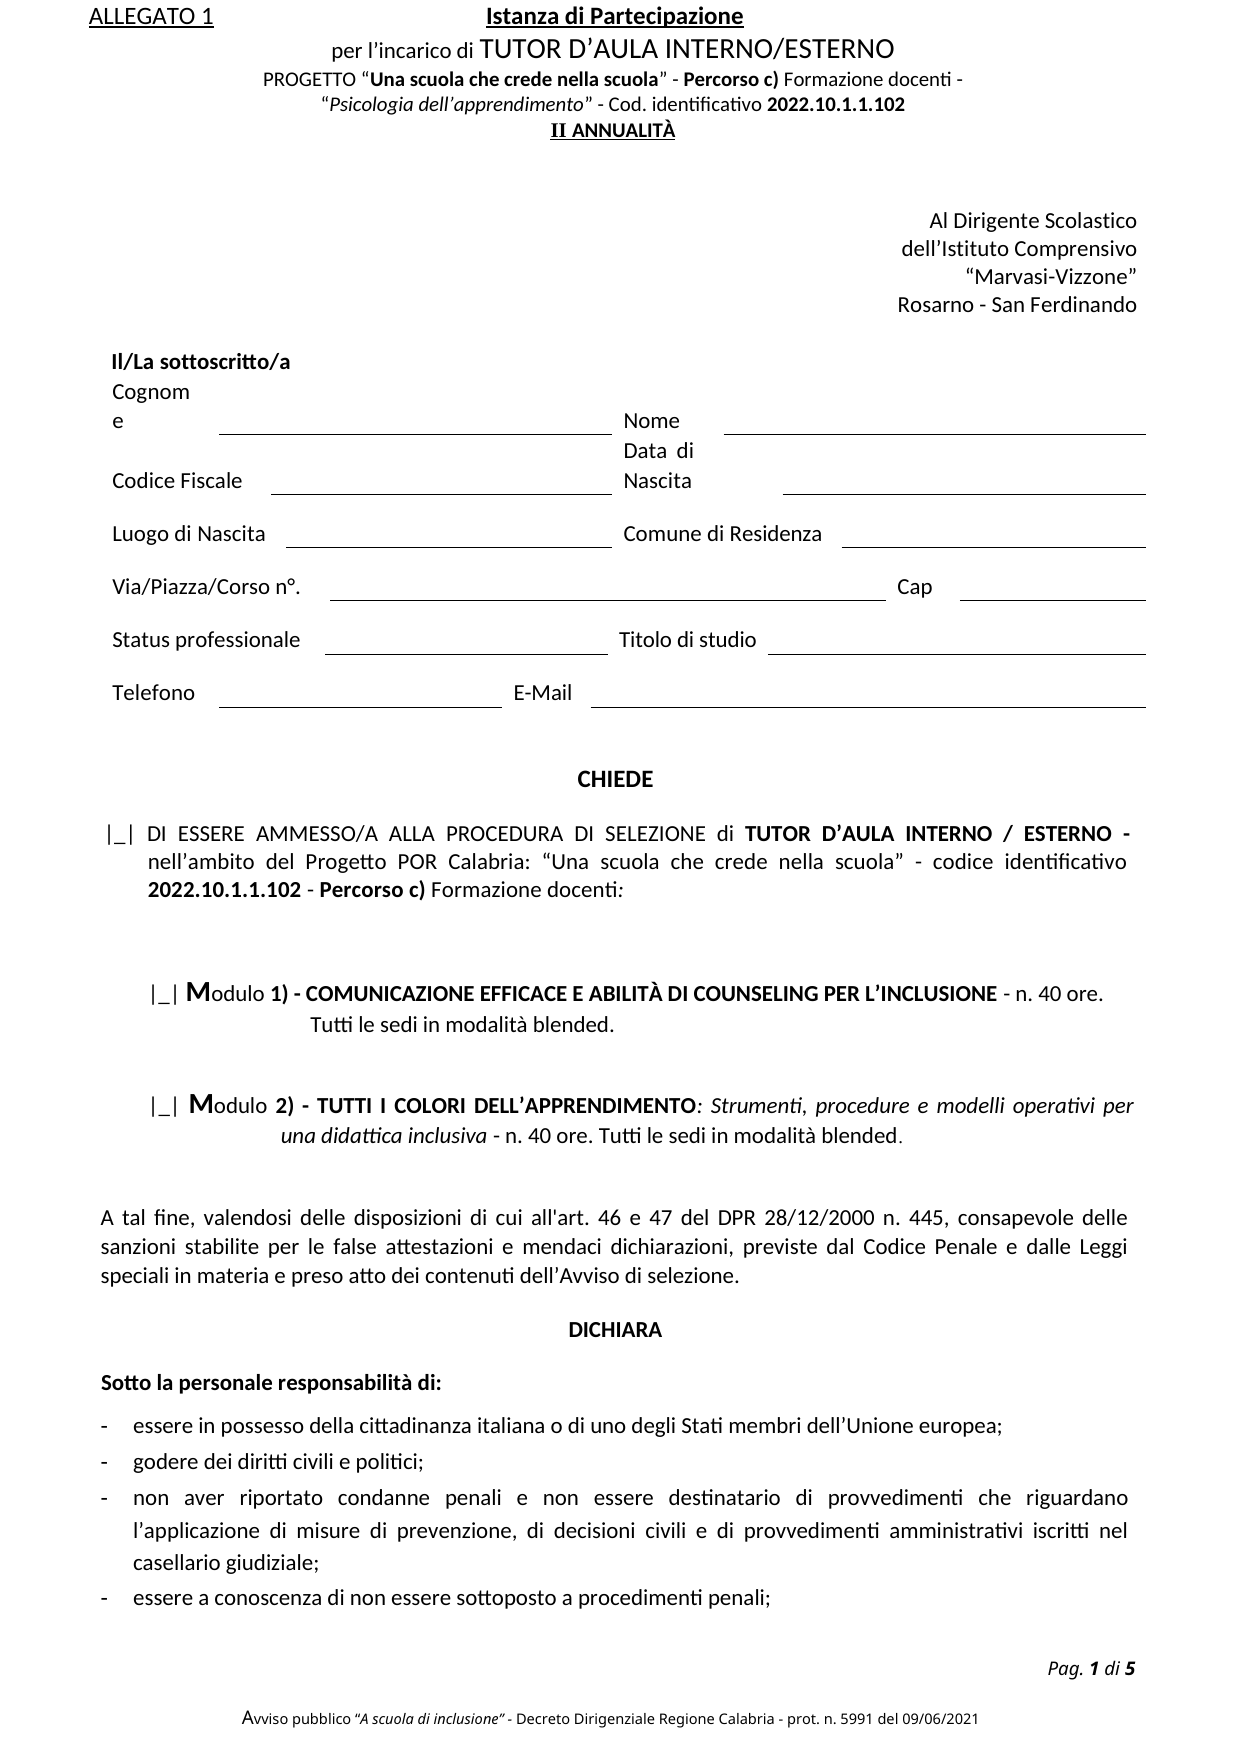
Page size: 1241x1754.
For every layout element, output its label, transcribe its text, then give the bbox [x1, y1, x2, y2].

text Rosarno - San Ferdinando [224, 290, 1137, 318]
table_cell Status professionale [101, 600, 325, 653]
text PROGETTO “Una scuola che crede nella scuola” - Percorso c) Formazione docenti - [89, 66, 1137, 92]
text A tal fine, valendosi delle disposizioni di cui all'art. 46 e 47 del DPR 28/12/2000 n. 445, consapevole delle sanzioni stabilite per le false attestazioni e mendaci dichiarazioni, previste dal Codice Penale e dalle Leggi speciali in materia e preso atto dei contenuti dell’Avviso di selezione. [100, 1203, 1130, 1289]
table_cell Data di Nascita [612, 434, 782, 494]
text “Marvasi-Vizzone” [224, 262, 1137, 290]
list essere in possesso della cittadinanza italiana o di uno degli Stati membri dell’Unione europea; [100, 1409, 1130, 1440]
list non aver riportato condanne penali e non essere destinatario di provvedimenti che riguardano l’applicazione di misure di prevenzione, di decisioni civili e di provvedimenti amministrativi iscritti nel casellario giudiziale; [100, 1481, 1130, 1576]
table_cell E-Mail [502, 655, 591, 707]
text “Psicologia dell’apprendimento” - Cod. identificativo 2022.10.1.1.102 [89, 92, 1137, 117]
text Sotto la personale responsabilità di: [101, 1368, 1130, 1396]
text Il/La sottoscritto/a [101, 346, 1130, 376]
table_cell Via/Piazza/Corso n°. [101, 547, 330, 600]
table_cell [286, 495, 612, 547]
table_cell Cap [886, 548, 960, 600]
text per l’incarico di TUTOR D’AULA INTERNO/ESTERNO [89, 31, 1137, 66]
table_cell Titolo di studio [608, 601, 768, 653]
table_cell Codice Fiscale [101, 434, 271, 494]
text II ANNUALITÀ [89, 117, 1137, 142]
table_cell Comune di Residenza [612, 494, 842, 547]
table_cell [768, 600, 1146, 653]
text DICHIARA [100, 1315, 1130, 1343]
list godere dei diritti civili e politici; [100, 1445, 1130, 1476]
table_cell [325, 600, 608, 653]
text CHIEDE [100, 764, 1130, 794]
table_cell [783, 435, 1146, 494]
table_cell [219, 654, 502, 707]
table_cell [330, 547, 886, 600]
table_cell [960, 548, 1146, 600]
table_cell [842, 495, 1146, 547]
text |­_| Modulo 2) - TUTTI I COLORI DELL’APPRENDIMENTO: Strumenti, procedure e modelli operativi per una didattica inclusiva - n. 40 ore. Tutti le sedi in modalità blended. [148, 1085, 1137, 1149]
text |_| DI ESSERE AMMESSO/A ALLA PROCEDURA DI SELEZIONE di TUTOR D’AULA INTERNO / ESTERNO - nell’ambito del Progetto POR Calabria: “Una scuola che crede nella scuola” - codice identificativo 2022.10.1.1.102 - Percorso c) Formazione docenti: [103, 819, 1130, 903]
table_header [219, 376, 612, 434]
table_header Cognome [101, 376, 219, 434]
table_cell Telefono [101, 654, 219, 707]
list essere a conoscenza di non essere sottoposto a procedimenti penali; [100, 1581, 1130, 1612]
text Al Dirigente Scolastico [89, 205, 1137, 234]
table_header Nome [612, 376, 723, 434]
text ALLEGATO 1 Istanza di Partecipazione [89, 0, 1137, 31]
table_cell Luogo di Nascita [101, 494, 286, 547]
table_header [724, 376, 1146, 434]
table_cell [591, 654, 1146, 707]
table_cell [271, 435, 612, 494]
text |_| Modulo 1) - COMUNICAZIONE EFFICACE E ABILITÀ DI COUNSELING PER L’INCLUSIONE - n. 40 ore. Tutti le sedi in modalità blended. [148, 973, 1137, 1038]
text dell’Istituto Comprensivo [224, 234, 1137, 262]
